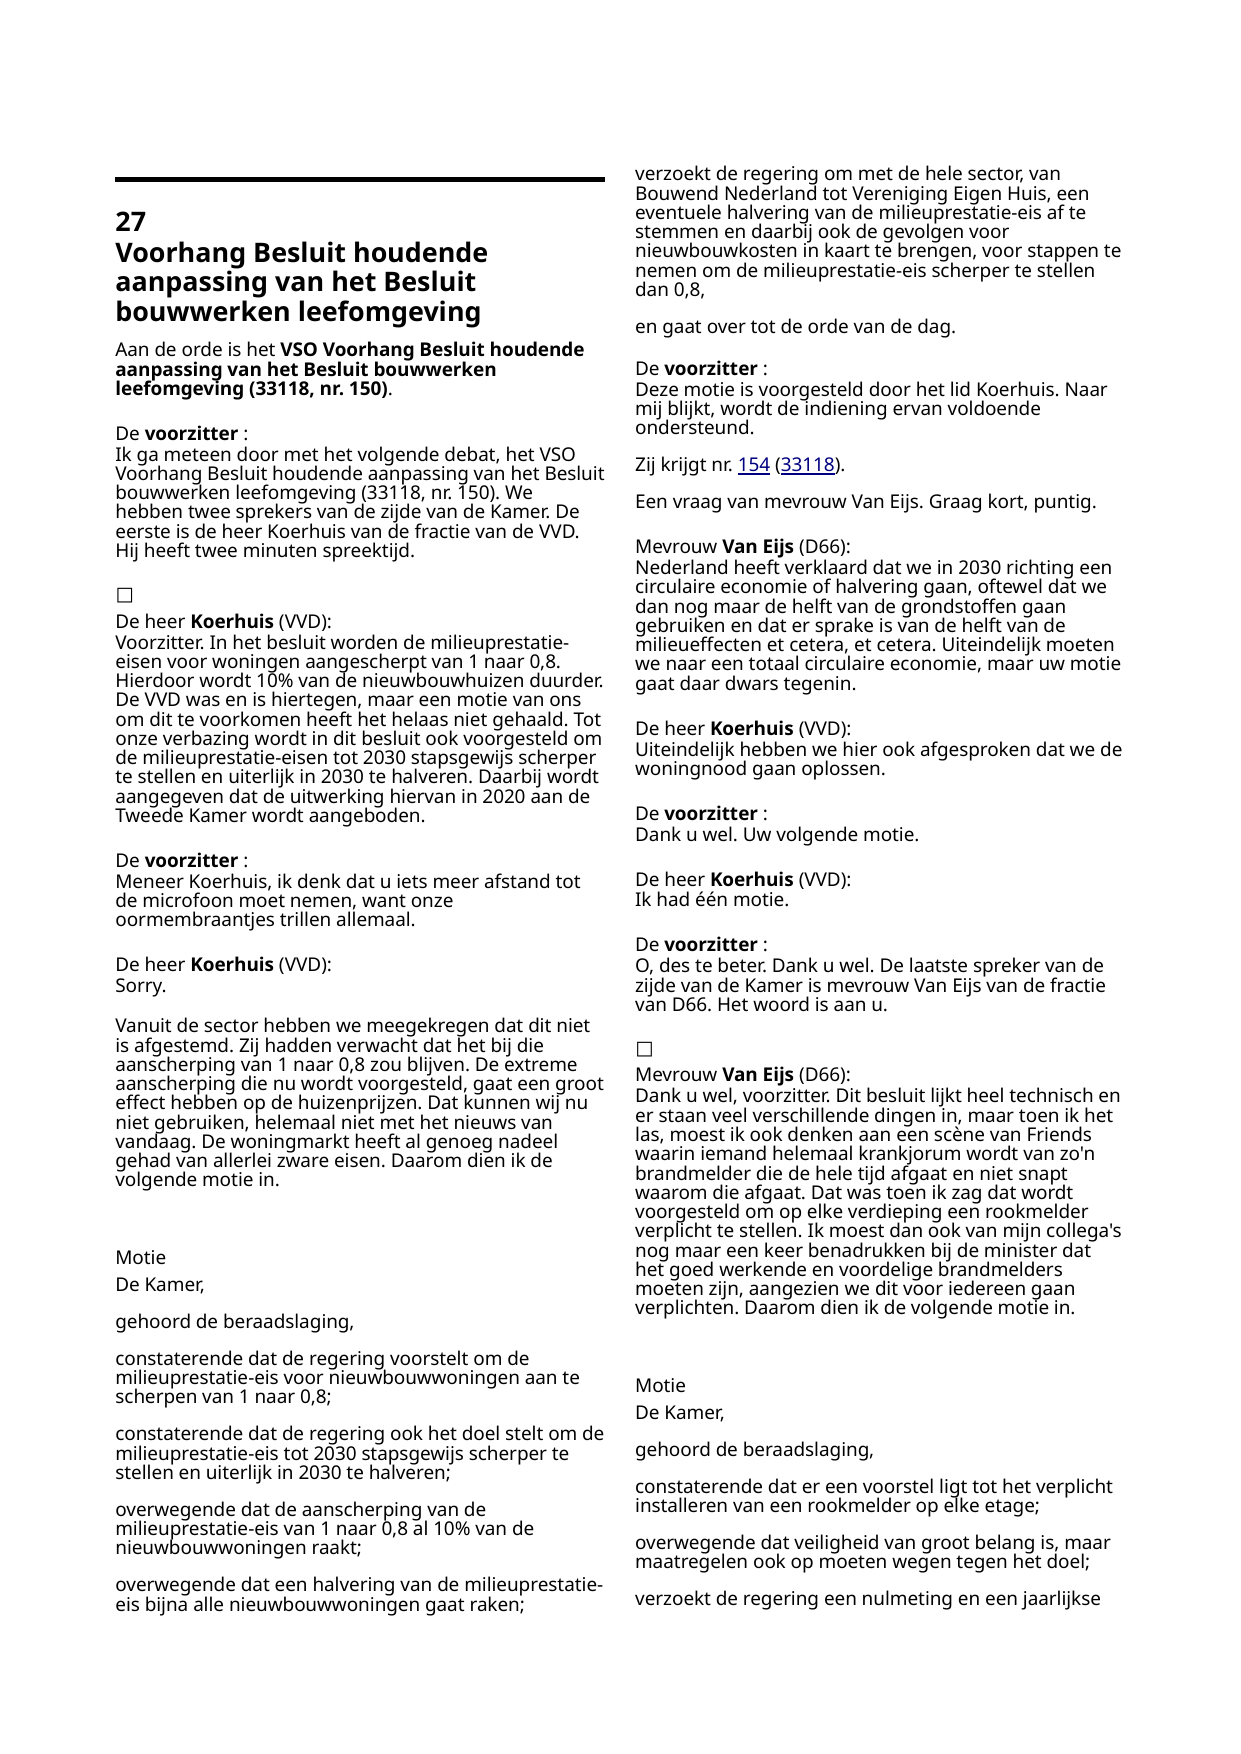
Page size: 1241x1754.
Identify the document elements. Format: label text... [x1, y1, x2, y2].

text constaterende dat de regering voorstelt om de milieuprestatie-eis voor nieuwbouwwoningen aan te scherpen van 1 naar 0,8; [115, 1350, 605, 1408]
text ⬜ [115, 582, 605, 608]
text Deze motie is voorgesteld door het lid Koerhuis. Naar mij blijkt, wordt de indiening ervan voldoende ondersteund. [635, 381, 1125, 438]
text Aan de orde is het VSO Voorhang Besluit houdende aanpassing van het Besluit bouwwerken leefomgeving (33118, nr. 150). [115, 341, 605, 399]
text Mevrouw Van Eijs (D66): [635, 1062, 1125, 1087]
text Ik ga meteen door met het volgende debat, het VSO Voorhang Besluit houdende aanpassing van het Besluit bouwwerken leefomgeving (33118, nr. 150). We hebben twee sprekers van de zijde van de Kamer. De eerste is de heer Koerhuis van de fractie van de VVD. Hij heeft twee minuten spreektijd. [115, 446, 605, 561]
text De voorzitter : [635, 800, 1125, 826]
text Ik had één motie. [635, 891, 1125, 911]
text Dank u wel. Uw volgende motie. [635, 826, 1125, 845]
text De heer Koerhuis (VVD): [635, 866, 1125, 891]
text gehoord de beraadslaging, [635, 1441, 1125, 1460]
text ⬜ [635, 1036, 1125, 1062]
text Mevrouw Van Eijs (D66): [635, 533, 1125, 559]
text Een vraag van mevrouw Van Eijs. Graag kort, puntig. [635, 493, 1125, 512]
text verzoekt de regering om met de hele sector, van Bouwend Nederland tot Vereniging Eigen Huis, een eventuele halvering van de milieuprestatie-eis af te stemmen en daarbij ook de gevolgen voor nieuwbouwkosten in kaart te brengen, voor stappen te nemen om de milieuprestatie-eis scherper te stellen dan 0,8, [635, 165, 1125, 300]
text De voorzitter : [115, 420, 605, 446]
text Dank u wel, voorzitter. Dit besluit lijkt heel technisch en er staan veel verschillende dingen in, maar toen ik het las, moest ik ook denken aan een scène van Friends waarin iemand helemaal krankjorum wordt van zo'n brandmelder die de hele tijd afgaat en niet snapt waarom die afgaat. Dat was toen ik zag dat wordt voorgesteld om op elke verdieping een rookmelder verplicht te stellen. Ik moest dan ook van mijn collega's nog maar een keer benadrukken bij de minister dat het goed werkende en voordelige brandmelders moeten zijn, aangezien we dit voor iedereen gaan verplichten. Daarom dien ik de volgende motie in. [635, 1087, 1125, 1319]
text overwegende dat een halvering van de milieuprestatie-eis bijna alle nieuwbouwwoningen gaat raken; [115, 1576, 605, 1615]
text De heer Koerhuis (VVD): [635, 715, 1125, 741]
text Voorzitter. In het besluit worden de milieuprestatie-eisen voor woningen aangescherpt van 1 naar 0,8. Hierdoor wordt 10% van de nieuwbouwhuizen duurder. De VVD was en is hiertegen, maar een motie van ons om dit te voorkomen heeft het helaas niet gehaald. Tot onze verbazing wordt in dit besluit ook voorgesteld om de milieuprestatie-eisen tot 2030 stapsgewijs scherper te stellen en uiterlijk in 2030 te halveren. Daarbij wordt aangegeven dat de uitwerking hiervan in 2020 aan de Tweede Kamer wordt aangeboden. [115, 634, 605, 826]
text en gaat over tot de orde van de dag. [635, 318, 1125, 337]
text De voorzitter : [115, 847, 605, 873]
text De heer Koerhuis (VVD): [115, 952, 605, 977]
text constaterende dat de regering ook het doel stelt om de milieuprestatie-eis tot 2030 stapsgewijs scherper te stellen en uiterlijk in 2030 te halveren; [115, 1425, 605, 1483]
text Motie [635, 1372, 1125, 1398]
text Zij krijgt nr. 154 (33118). [635, 456, 1125, 475]
text gehoord de beraadslaging, [115, 1313, 605, 1332]
text Sorry. [115, 977, 605, 997]
text constaterende dat er een voorstel ligt tot het verplicht installeren van een rookmelder op elke etage; [635, 1478, 1125, 1516]
text Vanuit de sector hebben we meegekregen dat dit niet is afgestemd. Zij hadden verwacht dat het bij die aanscherping van 1 naar 0,8 zou blijven. De extreme aanscherping die nu wordt voorgesteld, gaat een groot effect hebben op de huizenprijzen. Dat kunnen wij nu niet gebruiken, helemaal niet met het nieuws van vandaag. De woningmarkt heeft al genoeg nadeel gehad van allerlei zware eisen. Daarom dien ik de volgende motie in. [115, 1017, 605, 1191]
text De voorzitter : [635, 932, 1125, 957]
text De heer Koerhuis (VVD): [115, 608, 605, 634]
text Meneer Koerhuis, ik denk dat u iets meer afstand tot de microfoon moet nemen, want onze oormembraantjes trillen allemaal. [115, 873, 605, 931]
text verzoekt de regering een nulmeting en een jaarlijkse [635, 1590, 1125, 1609]
text De Kamer, [115, 1276, 605, 1295]
text Motie [115, 1244, 605, 1270]
text De Kamer, [635, 1404, 1125, 1423]
text Voorhang Besluit houdende aanpassing van het Besluit bouwwerken leefomgeving [115, 239, 605, 341]
text 27 [115, 203, 605, 239]
text Nederland heeft verklaard dat we in 2030 richting een circulaire economie of halvering gaan, oftewel dat we dan nog maar de helft van de grondstoffen gaan gebruiken en dat er sprake is van de helft van de milieueffecten et cetera, et cetera. Uiteindelijk moeten we naar een totaal circulaire economie, maar uw motie gaat daar dwars tegenin. [635, 559, 1125, 694]
text overwegende dat veiligheid van groot belang is, maar maatregelen ook op moeten wegen tegen het doel; [635, 1534, 1125, 1572]
text O, des te beter. Dank u wel. De laatste spreker van de zijde van de Kamer is mevrouw Van Eijs van de fractie van D66. Het woord is aan u. [635, 957, 1125, 1015]
text Uiteindelijk hebben we hier ook afgesproken dat we de woningnood gaan oplossen. [635, 741, 1125, 779]
text De voorzitter : [635, 355, 1125, 381]
text overwegende dat de aanscherping van de milieuprestatie-eis van 1 naar 0,8 al 10% van de nieuwbouwwoningen raakt; [115, 1501, 605, 1559]
